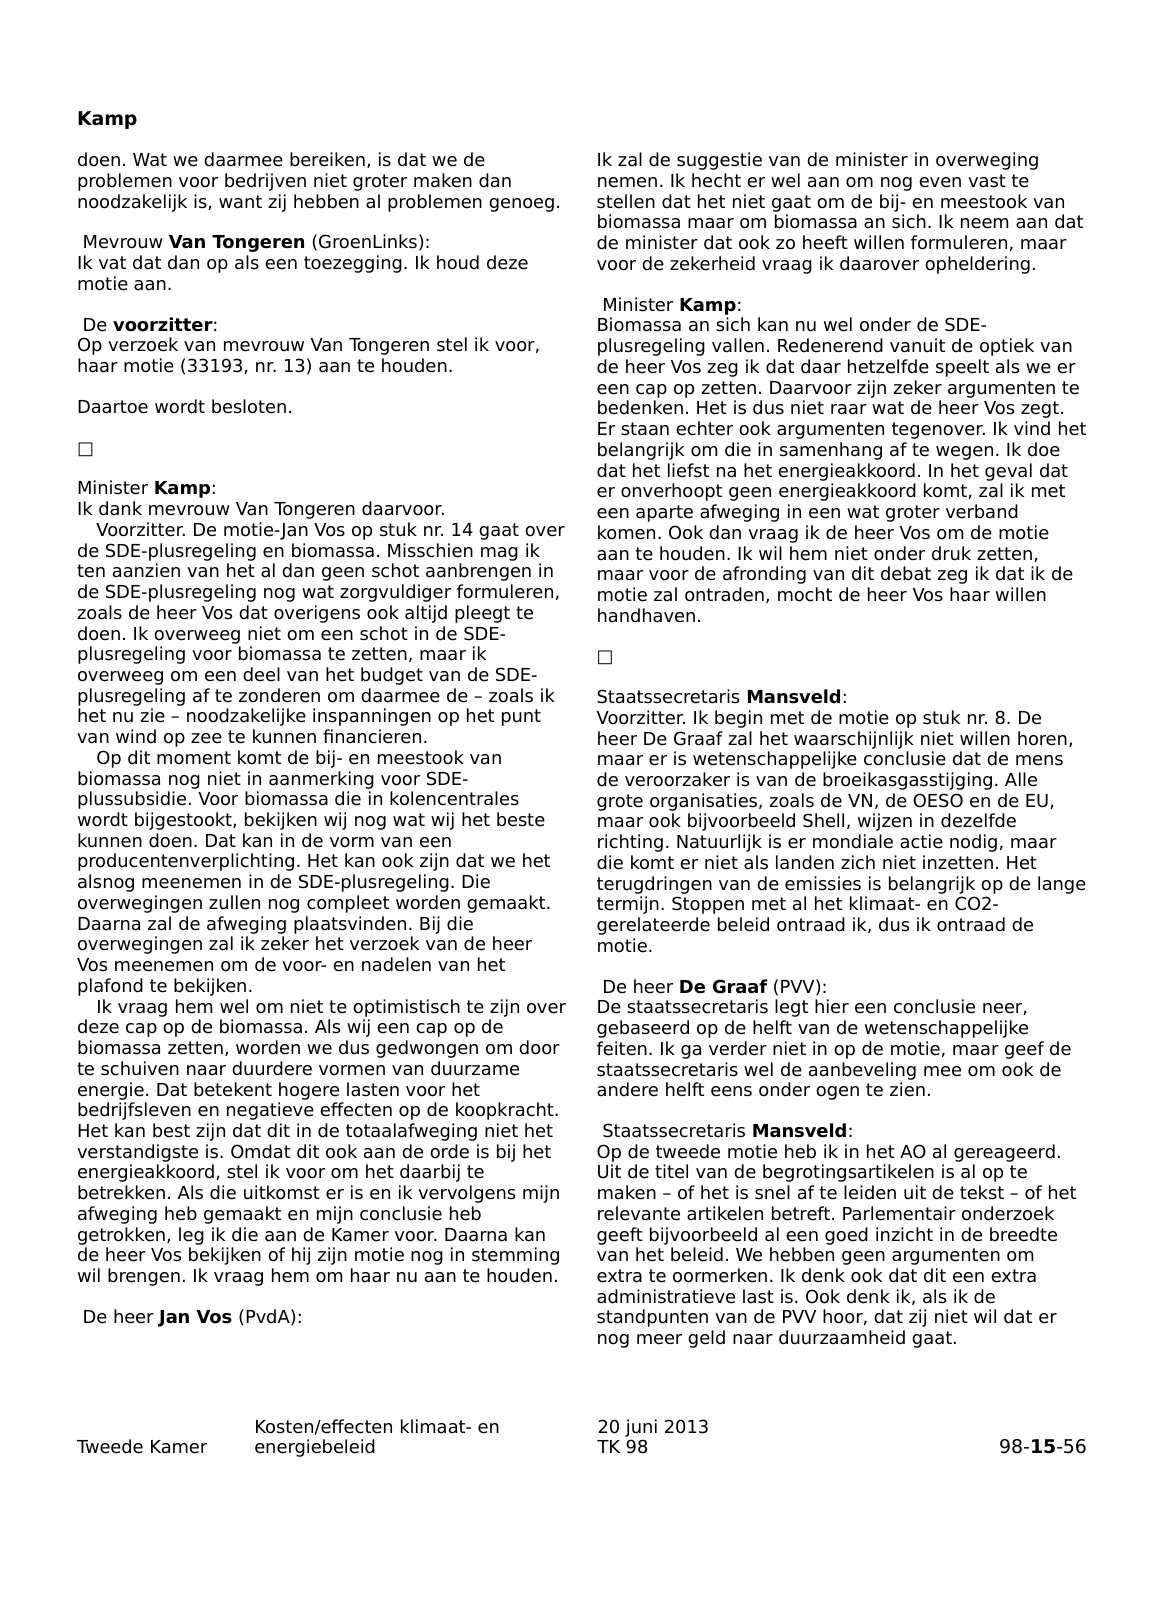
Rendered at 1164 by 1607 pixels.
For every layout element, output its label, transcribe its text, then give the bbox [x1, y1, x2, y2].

text doen. Wat we daarmee bereiken, is dat we de problemen voor bedrijven niet groter maken dan noodzakelijk is, want zij hebben al problemen genoeg. [77, 150, 567, 212]
text Biomassa an sich kan nu wel onder de SDE-plusregeling vallen. Redenerend vanuit de optiek van de heer Vos zeg ik dat daar hetzelfde speelt als we er een cap op zetten. Daarvoor zijn zeker argumenten te bedenken. Het is dus niet raar wat de heer Vos zegt. Er staan echter ook argumenten tegenover. Ik vind het belangrijk om die in samenhang af te wegen. Ik doe dat het liefst na het energieakkoord. In het geval dat er onverhoopt geen energieakkoord komt, zal ik met een aparte afweging in een wat groter verband komen. Ook dan vraag ik de heer Vos om de motie aan te houden. Ik wil hem niet onder druk zetten, maar voor de afronding van dit debat zeg ik dat ik de motie zal ontraden, mocht de heer Vos haar willen handhaven. [596, 315, 1087, 626]
text Op de tweede motie heb ik in het AO al gereageerd. Uit de titel van de begrotingsartikelen is al op te maken – of het is snel af te leiden uit de tekst – of het relevante artikelen betreft. Parlementair onderzoek geeft bijvoorbeeld al een goed inzicht in de breedte van het beleid. We hebben geen argumenten om extra te oormerken. Ik denk ook dat dit een extra administratieve last is. Ook denk ik, als ik de standpunten van de PVV hoor, dat zij niet wil dat er nog meer geld naar duurzaamheid gaat. [596, 1142, 1087, 1349]
text Staatssecretaris Mansveld: [596, 1121, 1087, 1142]
text Op verzoek van mevrouw Van Tongeren stel ik voor, haar motie (33193, nr. 13) aan te houden. [77, 335, 567, 377]
text Minister Kamp: [596, 294, 1087, 315]
text Op dit moment komt de bij- en meestook van biomassa nog niet in aanmerking voor SDE-plussubsidie. Voor biomassa die in kolencentrales wordt bijgestookt, bekijken wij nog wat wij het beste kunnen doen. Dat kan in de vorm van een producentenverplichting. Het kan ook zijn dat we het alsnog meenemen in de SDE-plusregeling. Die overwegingen zullen nog compleet worden gemaakt. Daarna zal de afweging plaatsvinden. Bij die overwegingen zal ik zeker het verzoek van de heer Vos meenemen om de voor- en nadelen van het plafond te bekijken. [77, 748, 567, 996]
text Voorzitter. Ik begin met de motie op stuk nr. 8. De heer De Graaf zal het waarschijnlijk niet willen horen, maar er is wetenschappelijke conclusie dat de mens de veroorzaker is van de broeikasgasstijging. Alle grote organisaties, zoals de VN, de OESO en de EU, maar ook bijvoorbeeld Shell, wijzen in dezelfde richting. Natuurlijk is er mondiale actie nodig, maar die komt er niet als landen zich niet inzetten. Het terugdringen van de emissies is belangrijk op de lange termijn. Stoppen met al het klimaat- en CO2-gerelateerde beleid ontraad ik, dus ik ontraad de motie. [596, 708, 1087, 956]
text De voorzitter: [77, 314, 567, 335]
text □ [77, 437, 567, 458]
text Ik dank mevrouw Van Tongeren daarvoor. [77, 499, 567, 520]
text Voorzitter. De motie-Jan Vos op stuk nr. 14 gaat over de SDE-plusregeling en biomassa. Misschien mag ik ten aanzien van het al dan geen schot aanbrengen in de SDE-plusregeling nog wat zorgvuldiger formuleren, zoals de heer Vos dat overigens ook altijd pleegt te doen. Ik overweeg niet om een schot in de SDE-plusregeling voor biomassa te zetten, maar ik overweeg om een deel van het budget van de SDE-plusregeling af te zonderen om daarmee de – zoals ik het nu zie – noodzakelijke inspanningen op het punt van wind op zee te kunnen financieren. [77, 520, 567, 748]
text Mevrouw Van Tongeren (GroenLinks): [77, 232, 567, 253]
text Daartoe wordt besloten. [77, 397, 567, 417]
text Minister Kamp: [77, 478, 567, 499]
text Ik vraag hem wel om niet te optimistisch te zijn over deze cap op de biomassa. Als wij een cap op de biomassa zetten, worden we dus gedwongen om door te schuiven naar duurdere vormen van duurzame energie. Dat betekent hogere lasten voor het bedrijfsleven en negatieve effecten op de koopkracht. Het kan best zijn dat dit in de totaalafweging niet het verstandigste is. Omdat dit ook aan de orde is bij het energieakkoord, stel ik voor om het daarbij te betrekken. Als die uitkomst er is en ik vervolgens mijn afweging heb gemaakt en mijn conclusie heb getrokken, leg ik die aan de Kamer voor. Daarna kan de heer Vos bekijken of hij zijn motie nog in stemming wil brengen. Ik vraag hem om haar nu aan te houden. [77, 996, 567, 1287]
text De staatssecretaris legt hier een conclusie neer, gebaseerd op de helft van de wetenschappelijke feiten. Ik ga verder niet in op de motie, maar geef de staatssecretaris wel de aanbeveling mee om ook de andere helft eens onder ogen te zien. [596, 997, 1087, 1101]
text □ [596, 646, 1087, 667]
text De heer De Graaf (PVV): [596, 976, 1087, 997]
text Ik zal de suggestie van de minister in overweging nemen. Ik hecht er wel aan om nog even vast te stellen dat het niet gaat om de bij- en meestook van biomassa maar om biomassa an sich. Ik neem aan dat de minister dat ook zo heeft willen formuleren, maar voor de zekerheid vraag ik daarover opheldering. [596, 150, 1087, 274]
text Ik vat dat dan op als een toezegging. Ik houd deze motie aan. [77, 253, 567, 294]
text De heer Jan Vos (PvdA): [77, 1307, 567, 1327]
text Staatssecretaris Mansveld: [596, 687, 1087, 708]
